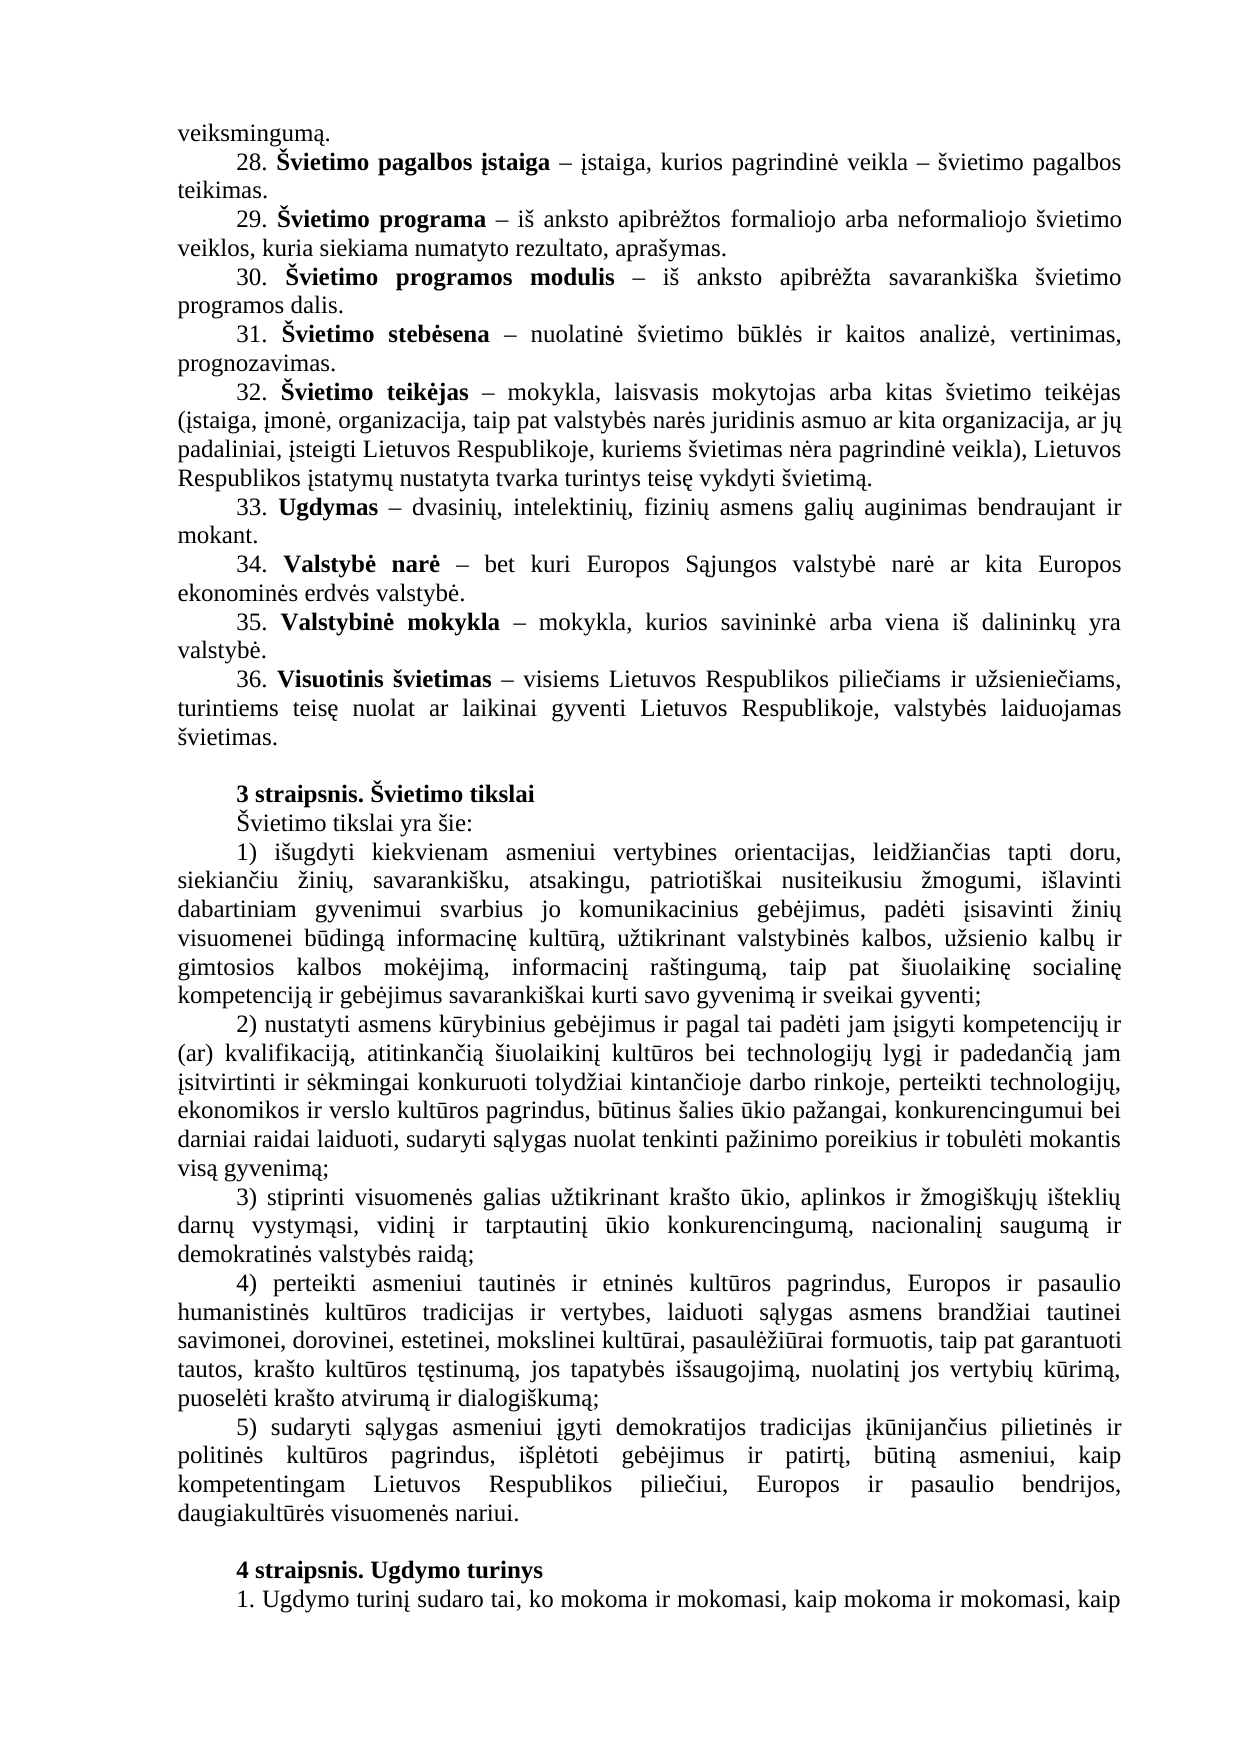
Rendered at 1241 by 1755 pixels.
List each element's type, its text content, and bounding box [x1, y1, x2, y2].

text 2) nustatyti asmens kūrybinius gebėjimus ir pagal tai padėti jam įsigyti kompetencijų ir (ar) kvalifikaciją, atitinkančią šiuolaikinį kultūros bei technologijų lygį ir padedančią jam įsitvirtinti ir sėkmingai konkuruoti tolydžiai kintančioje darbo rinkoje, perteikti technologijų, ekonomikos ir verslo kultūros pagrindus, būtinus šalies ūkio pažangai, konkurencingumui bei darniai raidai laiduoti, sudaryti sąlygas nuolat tenkinti pažinimo poreikius ir tobulėti mokantis visą gyvenimą; [177, 1009, 1122, 1182]
text 34. Valstybė narė – bet kuri Europos Sąjungos valstybė narė ar kita Europos ekonominės erdvės valstybė. [177, 549, 1122, 607]
text veiksmingumą. [177, 118, 1122, 147]
text 35. Valstybinė mokykla – mokykla, kurios savininkė arba viena iš dalininkų yra valstybė. [177, 607, 1122, 664]
text 1) išugdyti kiekvienam asmeniui vertybines orientacijas, leidžiančias tapti doru, siekiančiu žinių, savarankišku, atsakingu, patriotiškai nusiteikusiu žmogumi, išlavinti dabartiniam gyvenimui svarbius jo komunikacinius gebėjimus, padėti įsisavinti žinių visuomenei būdingą informacinę kultūrą, užtikrinant valstybinės kalbos, užsienio kalbų ir gimtosios kalbos mokėjimą, informacinį raštingumą, taip pat šiuolaikinę socialinę kompetenciją ir gebėjimus savarankiškai kurti savo gyvenimą ir sveikai gyventi; [177, 837, 1122, 1009]
text 3) stiprinti visuomenės galias užtikrinant krašto ūkio, aplinkos ir žmogiškųjų išteklių darnų vystymąsi, vidinį ir tarptautinį ūkio konkurencingumą, nacionalinį saugumą ir demokratinės valstybės raidą; [177, 1182, 1122, 1268]
text 32. Švietimo teikėjas – mokykla, laisvasis mokytojas arba kitas švietimo teikėjas (įstaiga, įmonė, organizacija, taip pat valstybės narės juridinis asmuo ar kita organizacija, ar jų padaliniai, įsteigti Lietuvos Respublikoje, kuriems švietimas nėra pagrindinė veikla), Lietuvos Respublikos įstatymų nustatyta tvarka turintys teisę vykdyti švietimą. [177, 377, 1122, 492]
text Švietimo tikslai yra šie: [177, 808, 1122, 837]
text 4 straipsnis. Ugdymo turinys [177, 1556, 1122, 1584]
text 33. Ugdymas – dvasinių, intelektinių, fizinių asmens galių auginimas bendraujant ir mokant. [177, 492, 1122, 549]
text 28. Švietimo pagalbos įstaiga – įstaiga, kurios pagrindinė veikla – švietimo pagalbos teikimas. [177, 147, 1122, 204]
text 30. Švietimo programos modulis – iš anksto apibrėžta savarankiška švietimo programos dalis. [177, 262, 1122, 319]
text 36. Visuotinis švietimas – visiems Lietuvos Respublikos piliečiams ir užsieniečiams, turintiems teisę nuolat ar laikinai gyventi Lietuvos Respublikoje, valstybės laiduojamas švietimas. [177, 664, 1122, 751]
text 1. Ugdymo turinį sudaro tai, ko mokoma ir mokomasi, kaip mokoma ir mokomasi, kaip [177, 1584, 1122, 1613]
text 3 straipsnis. Švietimo tikslai [177, 779, 1122, 808]
text 31. Švietimo stebėsena – nuolatinė švietimo būklės ir kaitos analizė, vertinimas, prognozavimas. [177, 319, 1122, 377]
text 29. Švietimo programa – iš anksto apibrėžtos formaliojo arba neformaliojo švietimo veiklos, kuria siekiama numatyto rezultato, aprašymas. [177, 204, 1122, 262]
text 5) sudaryti sąlygas asmeniui įgyti demokratijos tradicijas įkūnijančius pilietinės ir politinės kultūros pagrindus, išplėtoti gebėjimus ir patirtį, būtiną asmeniui, kaip kompetentingam Lietuvos Respublikos piliečiui, Europos ir pasaulio bendrijos, daugiakultūrės visuomenės nariui. [177, 1412, 1122, 1527]
text 4) perteikti asmeniui tautinės ir etninės kultūros pagrindus, Europos ir pasaulio humanistinės kultūros tradicijas ir vertybes, laiduoti sąlygas asmens brandžiai tautinei savimonei, dorovinei, estetinei, mokslinei kultūrai, pasaulėžiūrai formuotis, taip pat garantuoti tautos, krašto kultūros tęstinumą, jos tapatybės išsaugojimą, nuolatinį jos vertybių kūrimą, puoselėti krašto atvirumą ir dialogiškumą; [177, 1268, 1122, 1412]
